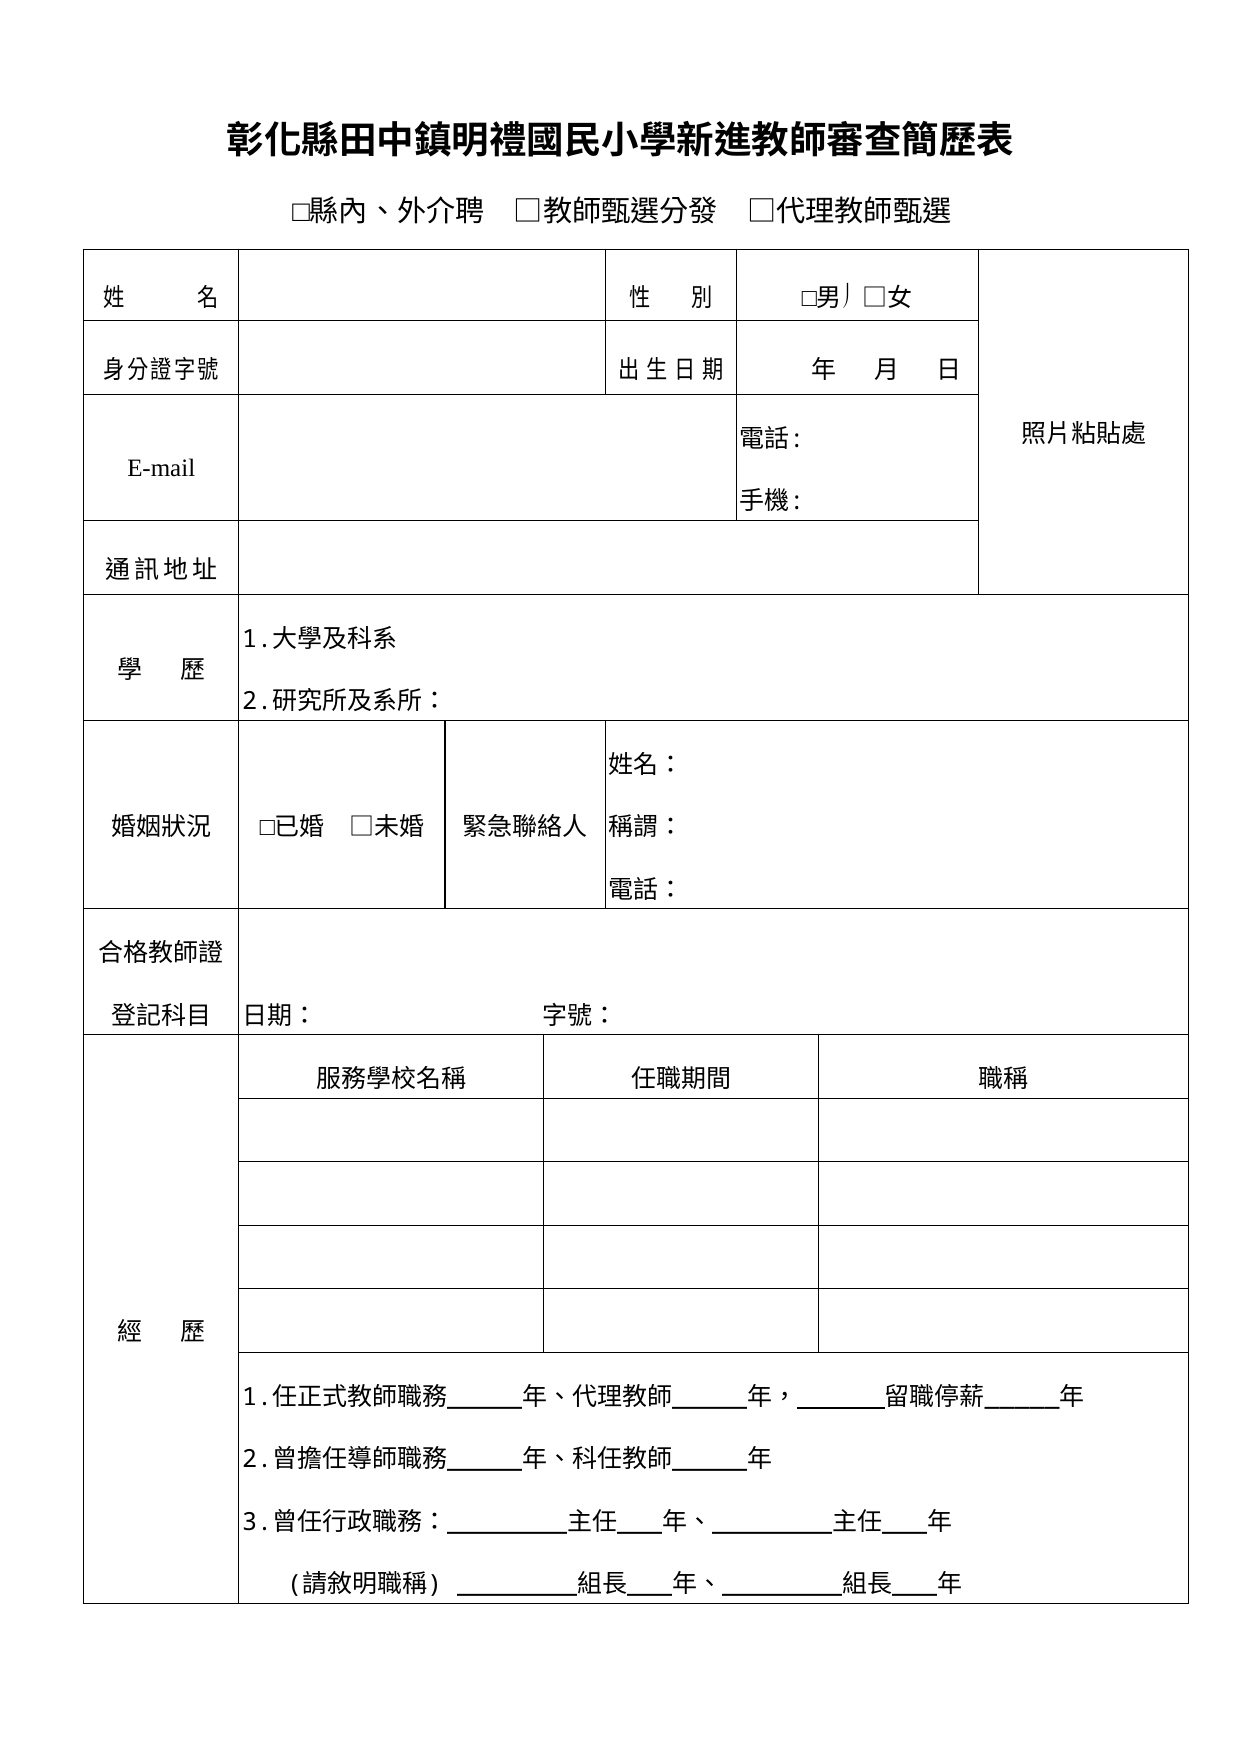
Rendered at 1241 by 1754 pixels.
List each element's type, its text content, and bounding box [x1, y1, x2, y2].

table_cell 出生日期 [606, 321, 736, 394]
table_cell 日期： 字號： [239, 909, 1188, 1034]
table_cell [819, 1099, 1188, 1161]
table_cell [239, 321, 605, 394]
table_cell 合格教師證 登記科目 [84, 909, 238, 1034]
text 彰化縣田中鎮明禮國民小學新進教師審查簡歷表 [89, 96, 1152, 158]
table_cell E-mail [84, 395, 238, 520]
table_cell 經歷 [84, 1035, 238, 1603]
table_cell □已婚 □未婚 [239, 721, 444, 908]
table_cell [239, 521, 978, 593]
table_cell 姓名： 稱謂： 電話： [606, 721, 1188, 908]
table_cell 任職期間 [544, 1035, 818, 1098]
table_cell [544, 1162, 818, 1225]
text □縣內、外介聘 □教師甄選分發 □代理教師甄選 [89, 187, 1152, 230]
table_cell 年 月 日 [737, 321, 978, 394]
table_cell 1.任正式教師職務­­­­_____年、代理教師­­­­_____年， 留職停薪­­­­_____年 2.曾擔任導師職務­­­­_____年、科任教師­­­­_____年 3.曾任行政職務：________主任___年、________主任___年 (請敘明職稱) ________組長___年、________組長___年 [239, 1353, 1188, 1603]
table_cell [239, 1099, 543, 1161]
table_cell [819, 1162, 1188, 1225]
table_cell 電話: 手機: [737, 395, 978, 520]
table_cell [544, 1289, 818, 1352]
table_cell 服務學校名稱 [239, 1035, 543, 1098]
table_header 照片粘貼處 [979, 250, 1188, 593]
table_cell [544, 1099, 818, 1161]
table_header [239, 250, 605, 320]
table_cell 身分證字號 [84, 321, 238, 394]
table_cell 學歷 [84, 595, 238, 719]
table_cell 婚姻狀況 [84, 721, 238, 908]
table_cell 通訊地址 [84, 521, 238, 593]
table_cell [239, 395, 736, 520]
table_header 性別 [606, 250, 736, 320]
table_header 姓 名 [84, 250, 238, 320]
table_cell [239, 1226, 543, 1288]
table_cell 1.大學及科系 2.研究所及系所： [239, 595, 1188, 719]
table_cell [544, 1226, 818, 1288]
table_cell [239, 1289, 543, 1352]
table_cell [819, 1226, 1188, 1288]
table_cell [239, 1162, 543, 1225]
table_cell 緊急聯絡人 [446, 721, 605, 908]
table_cell 職稱 [819, 1035, 1188, 1098]
table_header □男 □女 [737, 250, 978, 320]
table_cell [819, 1289, 1188, 1352]
